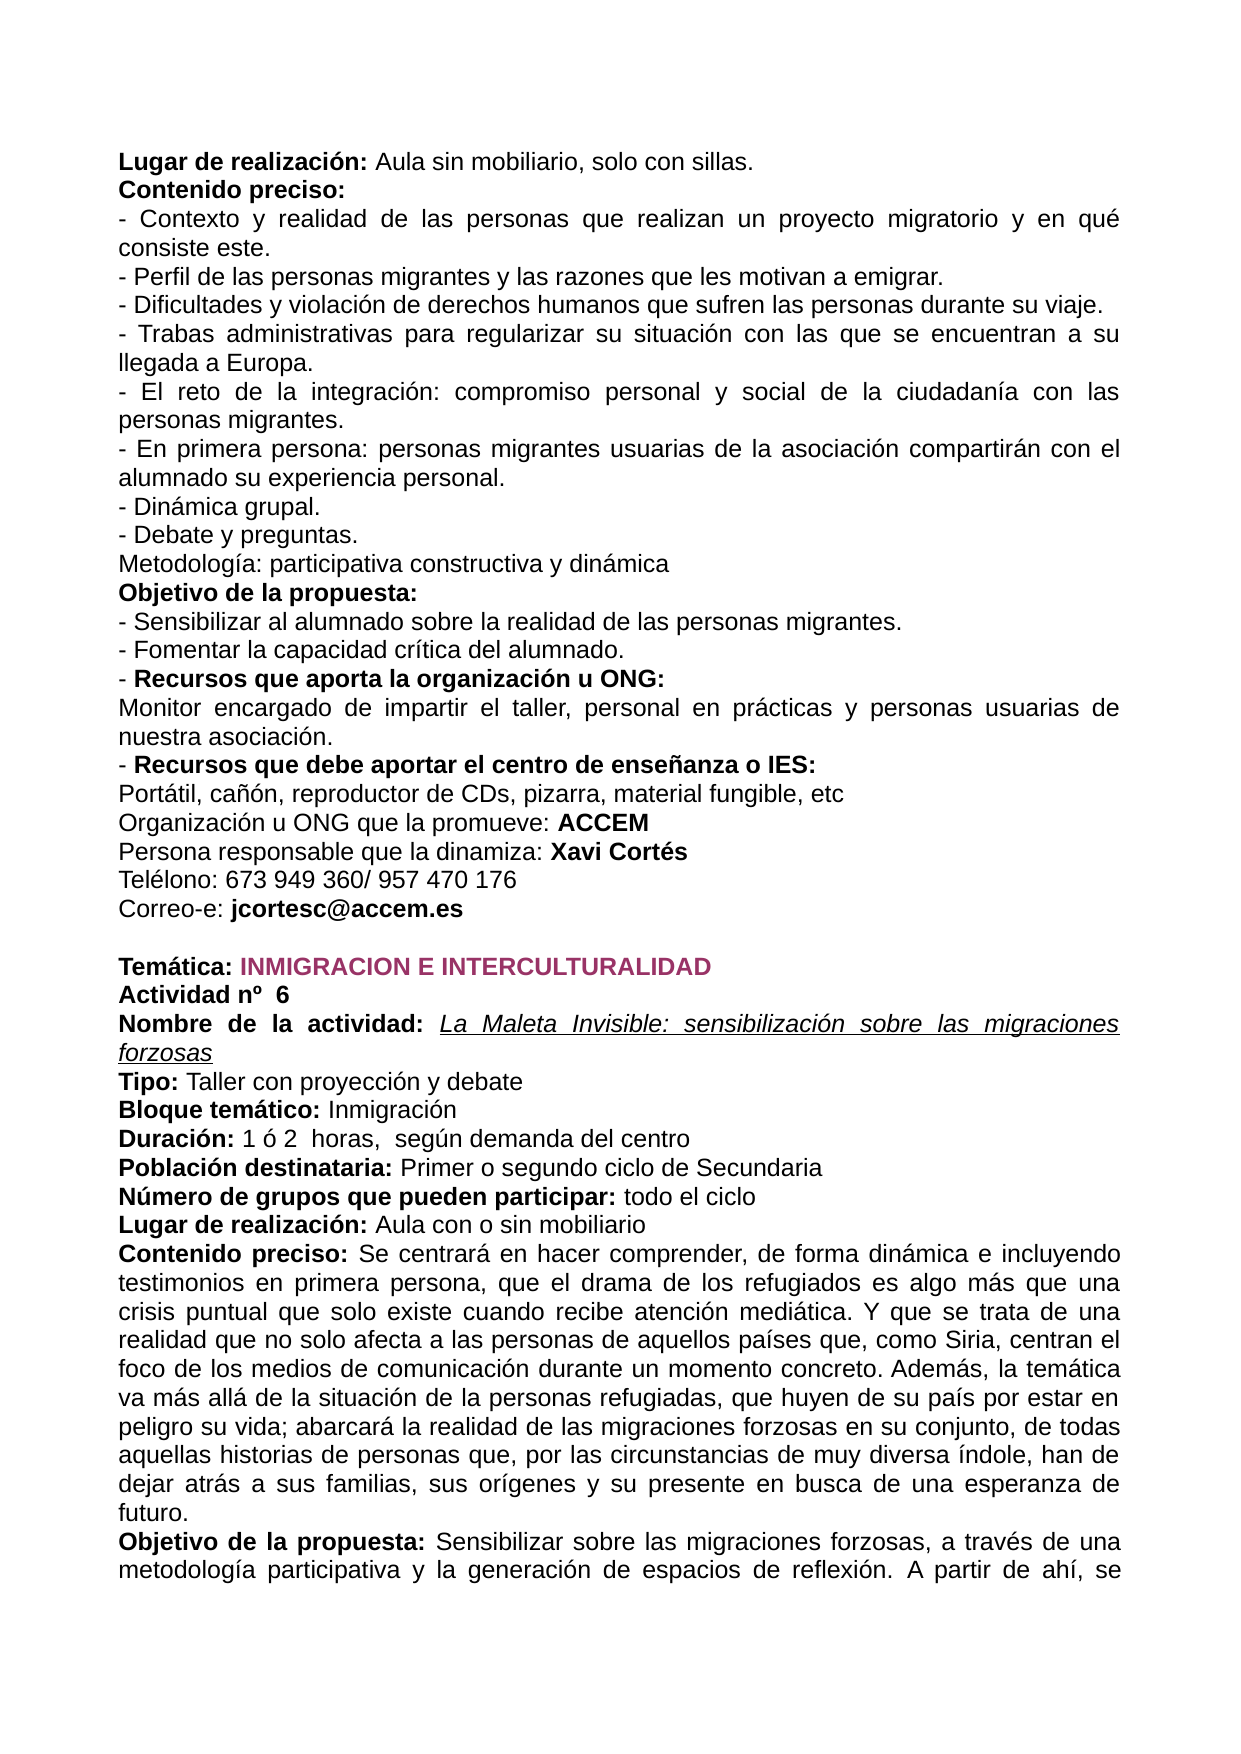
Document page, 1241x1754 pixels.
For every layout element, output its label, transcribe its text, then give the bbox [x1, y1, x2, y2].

text Lugar de realización: Aula con o sin mobiliario [118, 1210, 1122, 1239]
text - Dinámica grupal. [118, 491, 1122, 520]
text Objetivo de la propuesta: Sensibilizar sobre las migraciones forzosas, a través de una metodología participativa y la generación de espacios de reflexión. A partir de ahí, se [118, 1526, 1122, 1584]
text - Debate y preguntas. [118, 520, 1122, 549]
text Temática: INMIGRACION E INTERCULTURALIDAD [118, 951, 1122, 980]
text Correo-e: jcortesc@accem.es [118, 894, 1122, 923]
text Bloque temático: Inmigración [118, 1095, 1122, 1124]
text Organización u ONG que la promueve: ACCEM [118, 808, 1122, 836]
text Contenido preciso: Se centrará en hacer comprender, de forma dinámica e incluyendo testimonios en primera persona, que el drama de los refugiados es algo más que una crisis puntual que solo existe cuando recibe atención mediática. Y que se trata de una realidad que no solo afecta a las personas de aquellos países que, como Siria, centran el foco de los medios de comunicación durante un momento concreto. Además, la temática va más allá de la situación de la personas refugiadas, que huyen de su país por estar en peligro su vida; abarcará la realidad de las migraciones forzosas en su conjunto, de todas aquellas historias de personas que, por las circunstancias de muy diversa índole, han de dejar atrás a sus familias, sus orígenes y su presente en busca de una esperanza de futuro. [118, 1239, 1122, 1526]
text Actividad nº 6 [118, 980, 1122, 1009]
text Monitor encargado de impartir el taller, personal en prácticas y personas usuarias de nuestra asociación. [118, 693, 1122, 750]
text Duración: 1 ó 2 horas, según demanda del centro [118, 1124, 1122, 1153]
text Población destinataria: Primer o segundo ciclo de Secundaria [118, 1153, 1122, 1181]
text Nombre de la actividad: La Maleta Invisible: sensibilización sobre las migraciones forzosas [118, 1009, 1122, 1066]
text - Recursos que debe aportar el centro de enseñanza o IES: [118, 750, 1122, 779]
text - Contexto y realidad de las personas que realizan un proyecto migratorio y en qué consiste este. [118, 204, 1122, 261]
text Tipo: Taller con proyección y debate [118, 1066, 1122, 1095]
text Lugar de realización: Aula sin mobiliario, solo con sillas. [118, 146, 1122, 175]
text - Trabas administrativas para regularizar su situación con las que se encuentran a su llegada a Europa. [118, 319, 1122, 376]
text Objetivo de la propuesta: [118, 578, 1122, 606]
text - El reto de la integración: compromiso personal y social de la ciudadanía con las personas migrantes. [118, 376, 1122, 434]
text Número de grupos que pueden participar: todo el ciclo [118, 1181, 1122, 1210]
text Telélono: 673 949 360/ 957 470 176 [118, 865, 1122, 894]
text - Dificultades y violación de derechos humanos que sufren las personas durante su viaje. [118, 290, 1122, 319]
text - Sensibilizar al alumnado sobre la realidad de las personas migrantes. [118, 606, 1122, 635]
text - Perfil de las personas migrantes y las razones que les motivan a emigrar. [118, 261, 1122, 290]
text Contenido preciso: [118, 175, 1122, 204]
text - En primera persona: personas migrantes usuarias de la asociación compartirán con el alumnado su experiencia personal. [118, 434, 1122, 491]
text Persona responsable que la dinamiza: Xavi Cortés [118, 836, 1122, 865]
text - Fomentar la capacidad crítica del alumnado. [118, 635, 1122, 664]
text Portátil, cañón, reproductor de CDs, pizarra, material fungible, etc [118, 779, 1122, 808]
text - Recursos que aporta la organización u ONG: [118, 664, 1122, 693]
text Metodología: participativa constructiva y dinámica [118, 549, 1122, 578]
